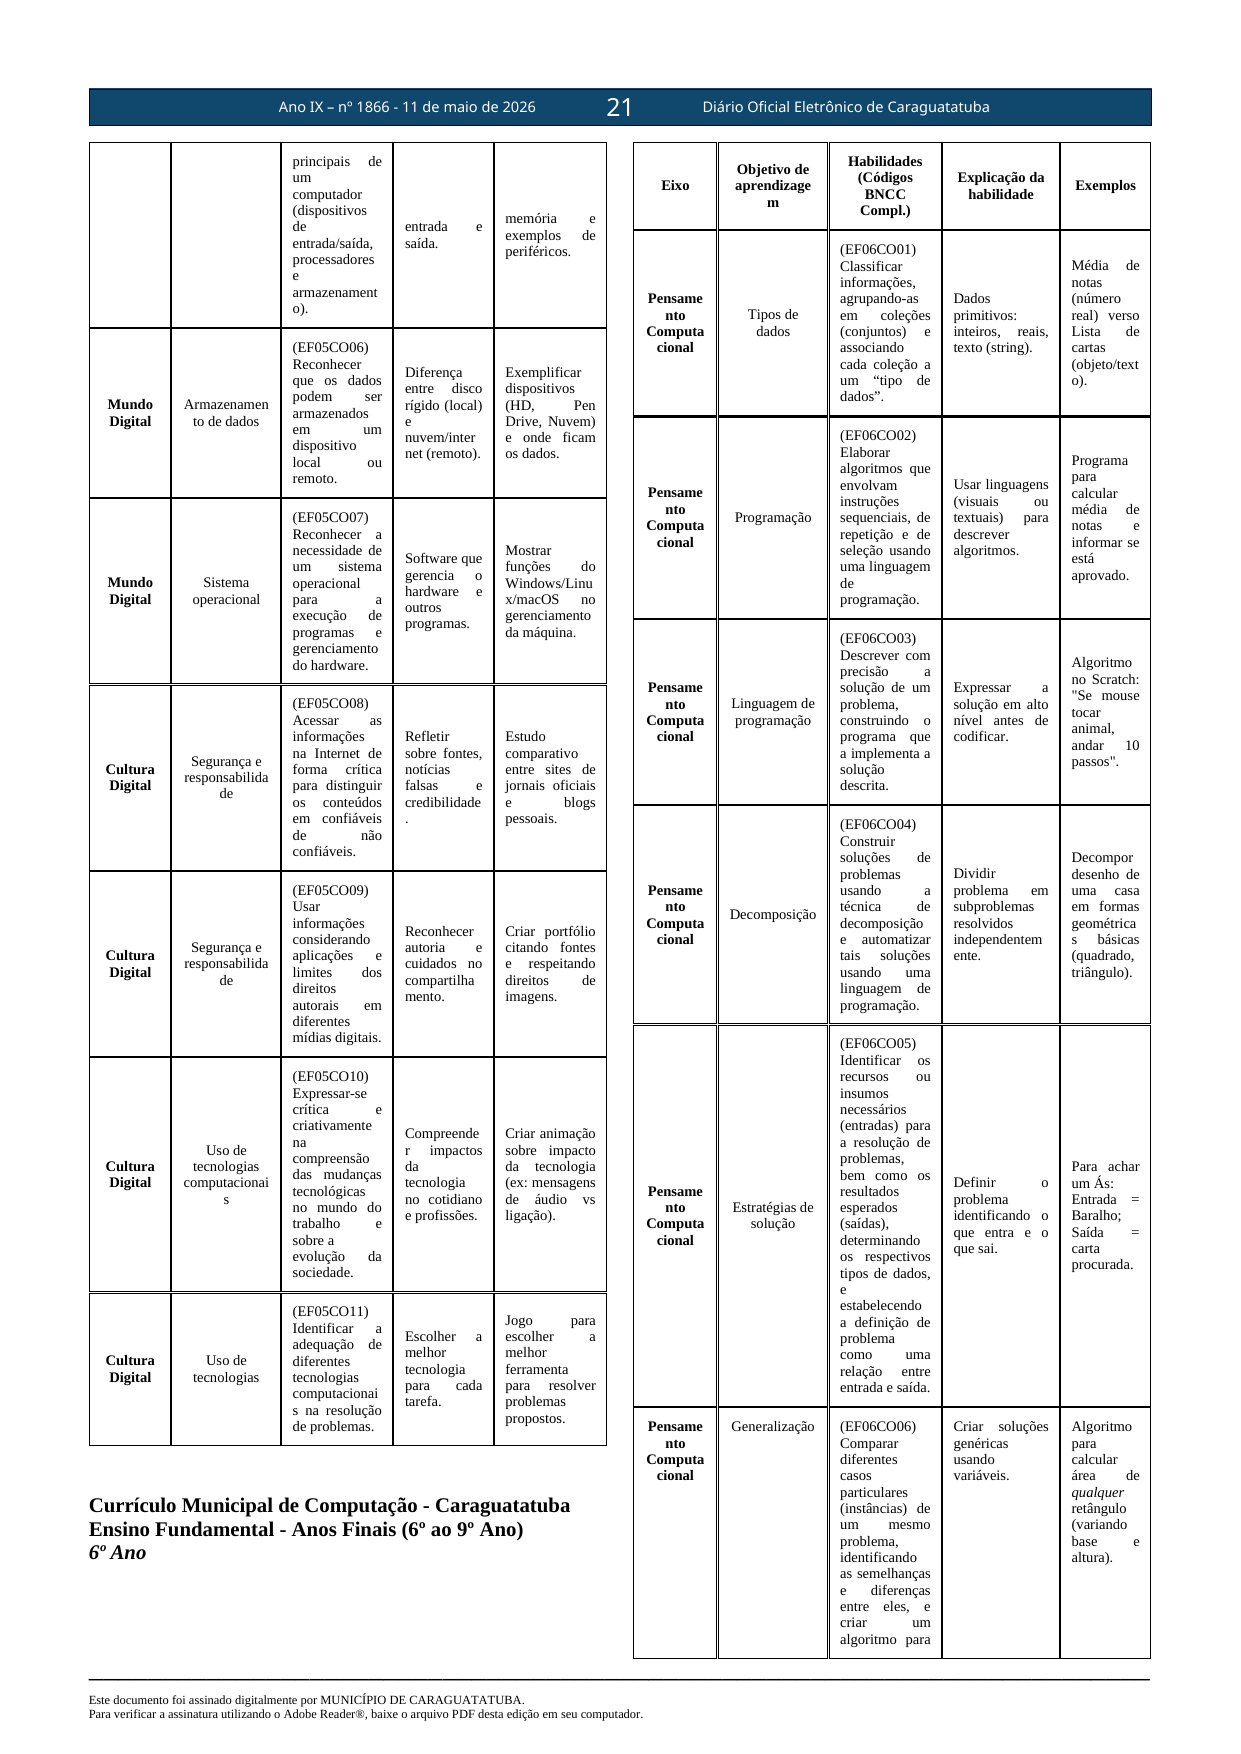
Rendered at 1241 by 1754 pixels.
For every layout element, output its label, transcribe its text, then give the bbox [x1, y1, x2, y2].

table_cell memória e exemplos de periféricos. [495, 143, 606, 327]
table_cell (EF05CO09) Usar informações considerando aplicações e limites dos direitos autorais em diferentes mídias digitais. [282, 872, 392, 1056]
table_cell principais de um computador (dispositivos de entrada/saída, processadores e armazenamento). [282, 143, 392, 327]
table_cell entrada e saída. [394, 143, 493, 327]
table_cell (EF06CO01) Classificar informações, agrupando-as em coleções (conjuntos) e associando cada coleção a um “tipo de dados”. [830, 231, 941, 415]
table_cell Pensamento Computacional [634, 418, 716, 618]
table_cell Linguagem de programação [719, 620, 827, 804]
table_cell Média de notas (número real) verso Lista de cartas (objeto/texto). [1061, 231, 1150, 415]
table_cell Pensamento Computacional [634, 1408, 716, 1658]
table_cell (EF06CO05) Identificar os recursos ou insumos necessários (entradas) para a resolução de problemas, bem como os resultados esperados (saídas), determinando os respectivos tipos de dados, e estabelecendo a definição de problema como uma relação entre entrada e saída. [830, 1026, 941, 1406]
table_cell Usar linguagens (visuais ou textuais) para descrever algoritmos. [943, 418, 1059, 618]
table_cell (EF05CO06) Reconhecer que os dados podem ser armazenados em um dispositivo local ou remoto. [282, 329, 392, 497]
table_cell Decomposição [719, 806, 827, 1023]
table_cell Cultura Digital [90, 1058, 170, 1291]
table_cell Refletir sobre fontes, notícias falsas e credibilidade. [394, 686, 493, 870]
table_cell Criar animação sobre impacto da tecnologia (ex: mensagens de áudio vs ligação). [495, 1058, 606, 1291]
table_header Explicação da habilidade [943, 143, 1059, 229]
table_cell Criar portfólio citando fontes e respeitando direitos de imagens. [495, 872, 606, 1056]
table_cell Mundo Digital [90, 329, 170, 497]
table_cell Segurança e responsabilidade [172, 686, 280, 870]
subtitle Ensino Fundamental - Anos Finais (6º ao 9º Ano) [88, 1517, 608, 1541]
table_cell Mundo Digital [90, 499, 170, 683]
table_cell Decompor desenho de uma casa em formas geométricas básicas (quadrado, triângulo). [1061, 806, 1150, 1023]
table_cell Programação [719, 418, 827, 618]
table_cell Criar soluções genéricas usando variáveis. [943, 1408, 1059, 1658]
table_cell Algoritmo no Scratch: "Se mouse tocar animal, andar 10 passos". [1061, 620, 1150, 804]
table_header Eixo [634, 143, 716, 229]
table_cell Segurança e responsabilidade [172, 872, 280, 1056]
table_cell [172, 143, 280, 327]
table_cell Definir o problema identificando o que entra e o que sai. [943, 1026, 1059, 1406]
table_cell Tipos de dados [719, 231, 827, 415]
table_header Exemplos [1061, 143, 1150, 229]
table_header Habilidades (Códigos BNCC Compl.) [830, 143, 941, 229]
table_cell (EF06CO04) Construir soluções de problemas usando a técnica de decomposição e automatizar tais soluções usando uma linguagem de programação. [830, 806, 941, 1023]
table_cell Programa para calcular média de notas e informar se está aprovado. [1061, 418, 1150, 618]
table_cell Dados primitivos: inteiros, reais, texto (string). [943, 231, 1059, 415]
table_cell Mostrar funções do Windows/Linux/macOS no gerenciamento da máquina. [495, 499, 606, 683]
table_cell [90, 143, 170, 327]
table_cell Estratégias de solução [719, 1026, 827, 1406]
table_cell Jogo para escolher a melhor ferramenta para resolver problemas propostos. [495, 1294, 606, 1445]
table_cell Uso de tecnologias [172, 1294, 280, 1445]
table_cell Armazenamento de dados [172, 329, 280, 497]
table_cell Cultura Digital [90, 872, 170, 1056]
table_cell Compreender impactos da tecnologia no cotidiano e profissões. [394, 1058, 493, 1291]
table_cell Sistema operacional [172, 499, 280, 683]
table_cell Generalização [719, 1408, 827, 1658]
subtitle 6º Ano [88, 1541, 608, 1564]
text Currículo Municipal de Computação - Caraguatatuba [88, 1494, 608, 1517]
table_cell Pensamento Computacional [634, 1026, 716, 1406]
table_cell Diferença entre disco rígido (local) e nuvem/internet (remoto). [394, 329, 493, 497]
table_cell Para achar um Ás: Entrada = Baralho; Saída = carta procurada. [1061, 1026, 1150, 1406]
table_cell Exemplificar dispositivos (HD, Pen Drive, Nuvem) e onde ficam os dados. [495, 329, 606, 497]
table_cell (EF05CO08) Acessar as informações na Internet de forma crítica para distinguir os conteúdos em confiáveis de não confiáveis. [282, 686, 392, 870]
table_cell (EF05CO11) Identificar a adequação de diferentes tecnologias computacionais na resolução de problemas. [282, 1294, 392, 1445]
table_header Objetivo de aprendizagem [719, 143, 827, 229]
table_cell Dividir problema em subproblemas resolvidos independentemente. [943, 806, 1059, 1023]
table_cell Pensamento Computacional [634, 806, 716, 1023]
table_cell (EF06CO03) Descrever com precisão a solução de um problema, construindo o programa que a implementa a solução descrita. [830, 620, 941, 804]
table_cell Estudo comparativo entre sites de jornais oficiais e blogs pessoais. [495, 686, 606, 870]
table_cell (EF05CO10) Expressar-se crítica e criativamente na compreensão das mudanças tecnológicas no mundo do trabalho e sobre a evolução da sociedade. [282, 1058, 392, 1291]
table_cell (EF06CO02) Elaborar algoritmos que envolvam instruções sequenciais, de repetição e de seleção usando uma linguagem de programação. [830, 418, 941, 618]
table_cell Cultura Digital [90, 1294, 170, 1445]
table_cell Pensamento Computacional [634, 620, 716, 804]
table_cell (EF06CO06) Comparar diferentes casos particulares (instâncias) de um mesmo problema, identificando as semelhanças e diferenças entre eles, e criar um algoritmo para [830, 1408, 941, 1658]
table_cell Software que gerencia o hardware e outros programas. [394, 499, 493, 683]
table_cell Algoritmo para calcular área de qualquer retângulo (variando base e altura). [1061, 1408, 1150, 1658]
table_cell (EF05CO07) Reconhecer a necessidade de um sistema operacional para a execução de programas e gerenciamento do hardware. [282, 499, 392, 683]
table_cell Escolher a melhor tecnologia para cada tarefa. [394, 1294, 493, 1445]
table_cell Pensamento Computacional [634, 231, 716, 415]
table_cell Uso de tecnologias computacionais [172, 1058, 280, 1291]
table_cell Expressar a solução em alto nível antes de codificar. [943, 620, 1059, 804]
table_cell Cultura Digital [90, 686, 170, 870]
table_cell Reconhecer autoria e cuidados no compartilhamento. [394, 872, 493, 1056]
